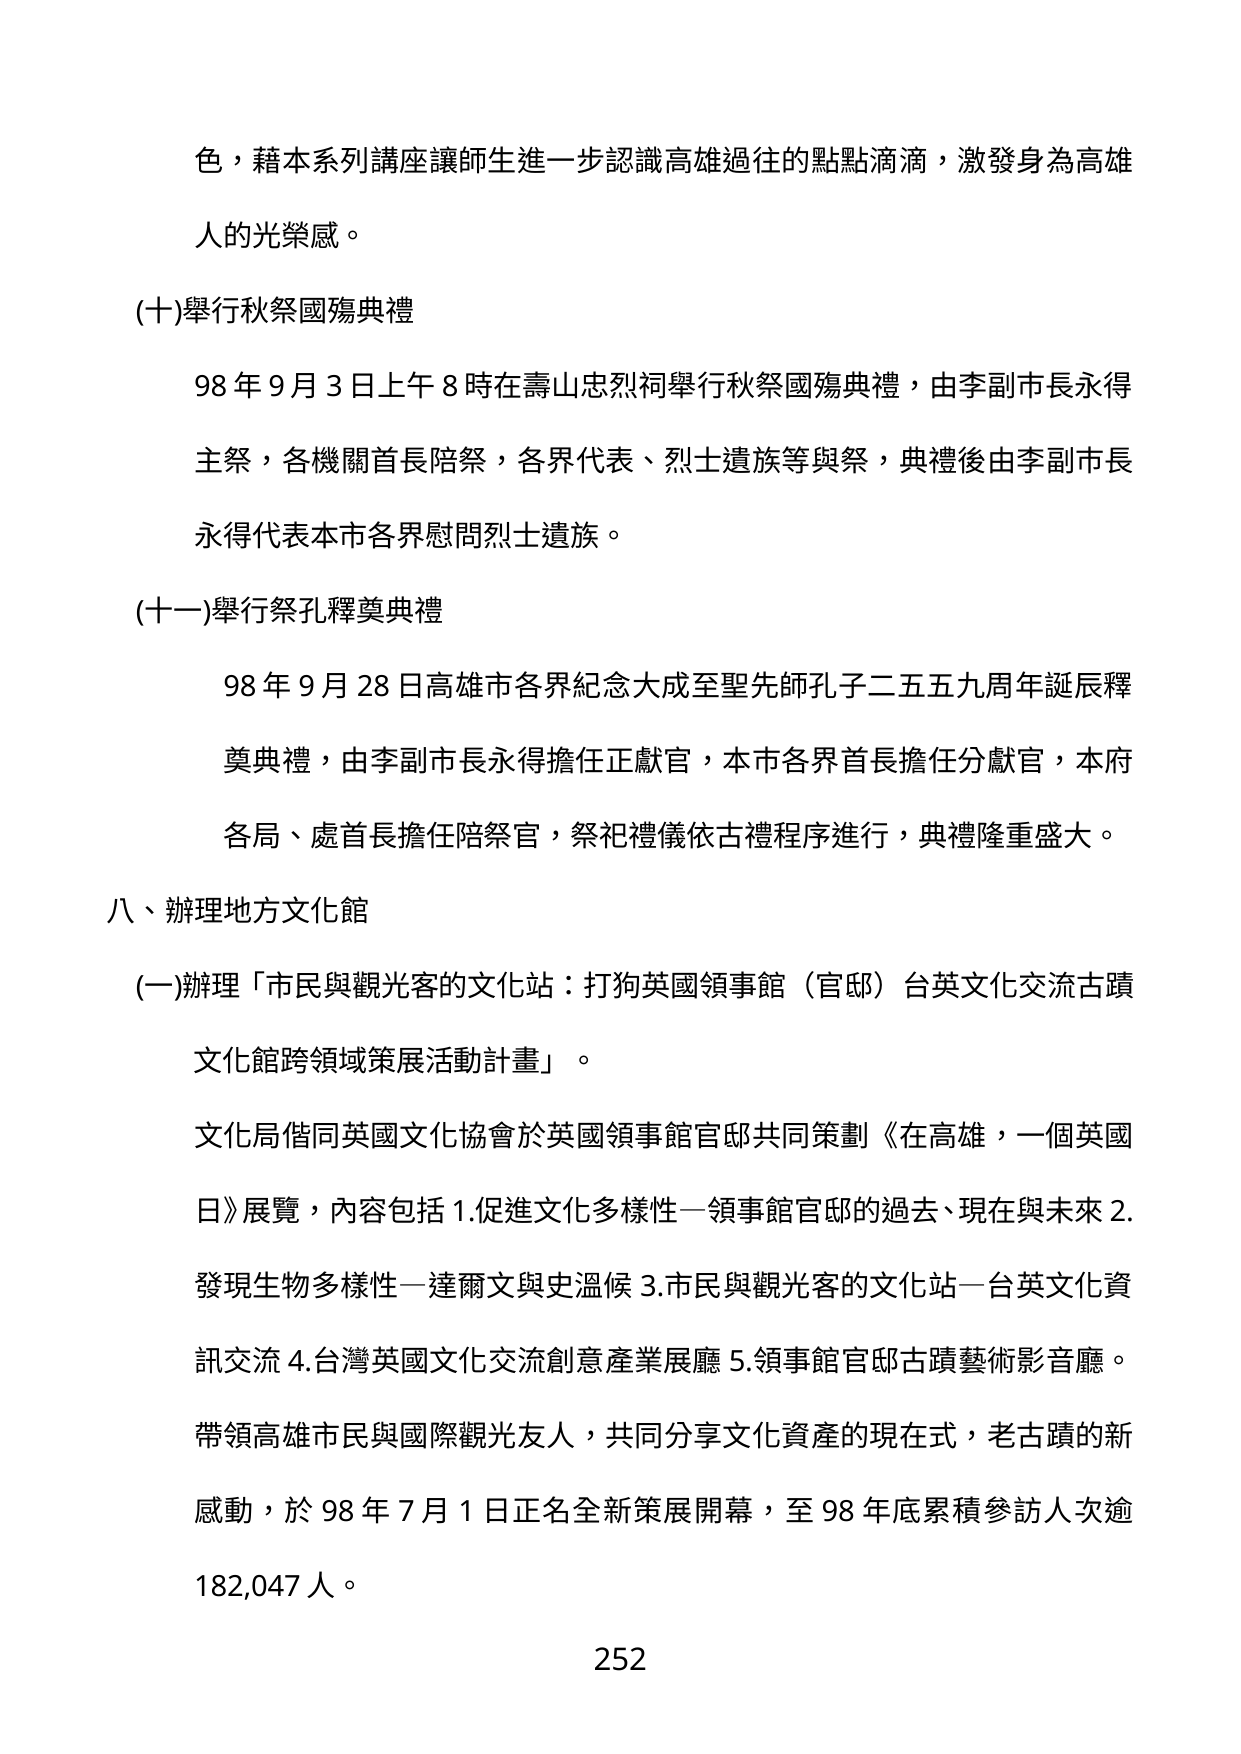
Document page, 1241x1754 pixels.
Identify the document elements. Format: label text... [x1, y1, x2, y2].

text (十一)舉行祭孔釋奠典禮 [136, 571, 1134, 646]
text 色，藉本系列講座讓師生進一步認識高雄過往的點點滴滴，激發身為高雄人的光榮感。 [194, 121, 1134, 271]
text 98年9月28日高雄市各界紀念大成至聖先師孔子二五五九周年誕辰釋奠典禮，由李副市長永得擔任正獻官，本巿各界首長擔任分獻官，本府各局、處首長擔任陪祭官，祭祀禮儀依古禮程序進行，典禮隆重盛大。 [223, 646, 1134, 871]
text 文化局偕同英國文化協會於英國領事館官邸共同策劃《在高雄，一個英國日》展覽，內容包括1.促進文化多樣性—領事館官邸的過去、現在與未來2.發現生物多樣性—達爾文與史溫候3.市民與觀光客的文化站—台英文化資訊交流4.台灣英國文化交流創意產業展廳5.領事館官邸古蹟藝術影音廳。帶領高雄市民與國際觀光友人，共同分享文化資產的現在式，老古蹟的新感動，於98年7月1日正名全新策展開幕，至98年底累積參訪人次逾182,047人。 [194, 1096, 1134, 1621]
text 八、辦理地方文化館 [106, 871, 1134, 946]
text (一)辦理「市民與觀光客的文化站：打狗英國領事館（官邸）台英文化交流古蹟文化館跨領域策展活動計畫」。 [136, 946, 1134, 1096]
text (十)舉行秋祭國殤典禮 [136, 271, 1134, 346]
text 98年9月3日上午8時在壽山忠烈祠舉行秋祭國殤典禮，由李副巿長永得主祭，各機關首長陪祭，各界代表、烈士遺族等與祭，典禮後由李副巿長永得代表本市各界慰問烈士遺族。 [194, 346, 1134, 571]
